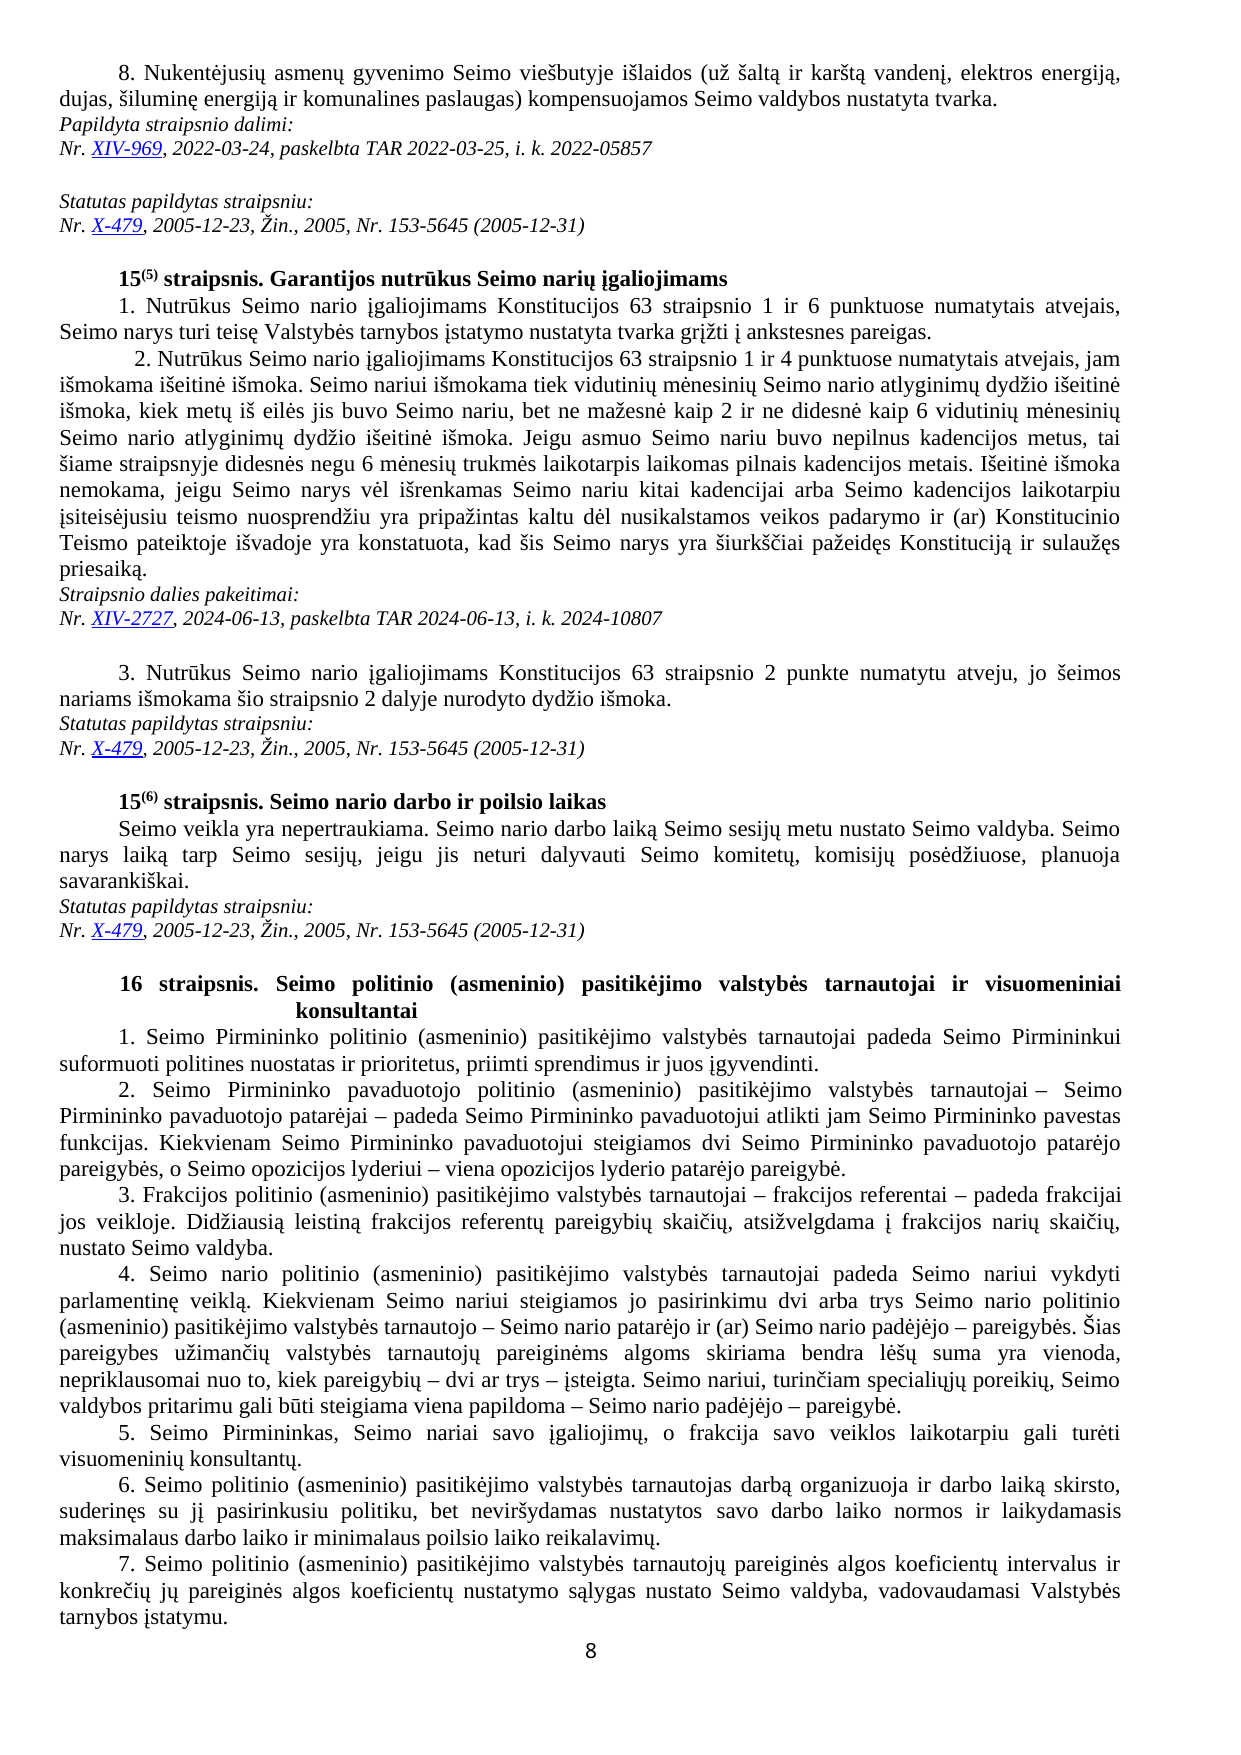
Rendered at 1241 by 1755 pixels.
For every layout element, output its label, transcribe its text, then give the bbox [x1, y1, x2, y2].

text Papildyta straipsnio dalimi: [59, 112, 1122, 136]
text Statutas papildytas straipsniu: [59, 894, 1122, 918]
text 1. Seimo Pirmininko politinio (asmeninio) pasitikėjimo valstybės tarnautojai padeda Seimo Pirmininkui suformuoti politines nuostatas ir prioritetus, priimti sprendimus ir juos įgyvendinti. [59, 1023, 1122, 1076]
text 1. Nutrūkus Seimo nario įgaliojimams Konstitucijos 63 straipsnio 1 ir 6 punktuose numatytais atvejais, Seimo narys turi teisę Valstybės tarnybos įstatymo nustatyta tvarka grįžti į ankstesnes pareigas. [59, 292, 1122, 344]
text 3. Frakcijos politinio (asmeninio) pasitikėjimo valstybės tarnautojai – frakcijos referentai – padeda frakcijai jos veikloje. Didžiausią leistiną frakcijos referentų pareigybių skaičių, atsižvelgdama į frakcijos narių skaičių, nustato Seimo valdyba. [59, 1181, 1122, 1260]
text Nr. XIV-969, 2022-03-24, paskelbta TAR 2022-03-25, i. k. 2022-05857 [59, 136, 1122, 160]
text 2. Nutrūkus Seimo nario įgaliojimams Konstitucijos 63 straipsnio 1 ir 4 punktuose numatytais atvejais, jam išmokama išeitinė išmoka. Seimo nariui išmokama tiek vidutinių mėnesinių Seimo nario atlyginimų dydžio išeitinė išmoka, kiek metų iš eilės jis buvo Seimo nariu, bet ne mažesnė kaip 2 ir ne didesnė kaip 6 vidutinių mėnesinių Seimo nario atlyginimų dydžio išeitinė išmoka. Jeigu asmuo Seimo nariu buvo nepilnus kadencijos metus, tai šiame straipsnyje didesnės negu 6 mėnesių trukmės laikotarpis laikomas pilnais kadencijos metais. Išeitinė išmoka nemokama, jeigu Seimo narys vėl išrenkamas Seimo nariu kitai kadencijai arba Seimo kadencijos laikotarpiu įsiteisėjusiu teismo nuosprendžiu yra pripažintas kaltu dėl nusikalstamos veikos padarymo ir (ar) Konstitucinio Teismo pateiktoje išvadoje yra konstatuota, kad šis Seimo narys yra šiurkščiai pažeidęs Konstituciją ir sulaužęs priesaiką. [59, 344, 1122, 582]
text 6. Seimo politinio (asmeninio) pasitikėjimo valstybės tarnautojas darbą organizuoja ir darbo laiką skirsto, suderinęs su jį pasirinkusiu politiku, bet neviršydamas nustatytos savo darbo laiko normos ir laikydamasis maksimalaus darbo laiko ir minimalaus poilsio laiko reikalavimų. [59, 1471, 1122, 1550]
text 7. Seimo politinio (asmeninio) pasitikėjimo valstybės tarnautojų pareiginės algos koeficientų intervalus ir konkrečių jų pareiginės algos koeficientų nustatymo sąlygas nustato Seimo valdyba, vadovaudamasi Valstybės tarnybos įstatymu. [59, 1550, 1122, 1629]
text 15(6) straipsnis. Seimo nario darbo ir poilsio laikas [59, 788, 1122, 814]
text 8. Nukentėjusių asmenų gyvenimo Seimo viešbutyje išlaidos (už šaltą ir karštą vandenį, elektros energiją, dujas, šiluminę energiją ir komunalines paslaugas) kompensuojamos Seimo valdybos nustatyta tvarka. [59, 59, 1122, 112]
text 16 straipsnis. Seimo politinio (asmeninio) pasitikėjimo valstybės tarnautojai ir visuomeniniai konsultantai [119, 971, 1122, 1023]
text Nr. X-479, 2005-12-23, Žin., 2005, Nr. 153-5645 (2005-12-31) [59, 735, 1122, 759]
text Nr. X-479, 2005-12-23, Žin., 2005, Nr. 153-5645 (2005-12-31) [59, 213, 1122, 237]
text Seimo veikla yra nepertraukiama. Seimo nario darbo laiką Seimo sesijų metu nustato Seimo valdyba. Seimo narys laiką tarp Seimo sesijų, jeigu jis neturi dalyvauti Seimo komitetų, komisijų posėdžiuose, planuoja savarankiškai. [59, 814, 1122, 894]
text Straipsnio dalies pakeitimai: [59, 582, 1122, 606]
text Nr. XIV-2727, 2024-06-13, paskelbta TAR 2024-06-13, i. k. 2024-10807 [59, 606, 1122, 630]
text 4. Seimo nario politinio (asmeninio) pasitikėjimo valstybės tarnautojai padeda Seimo nariui vykdyti parlamentinę veiklą. Kiekvienam Seimo nariui steigiamos jo pasirinkimu dvi arba trys Seimo nario politinio (asmeninio) pasitikėjimo valstybės tarnautojo – Seimo nario patarėjo ir (ar) Seimo nario padėjėjo – pareigybės. Šias pareigybes užimančių valstybės tarnautojų pareiginėms algoms skiriama bendra lėšų suma yra vienoda, nepriklausomai nuo to, kiek pareigybių – dvi ar trys – įsteigta. Seimo nariui, turinčiam specialiųjų poreikių, Seimo valdybos pritarimu gali būti steigiama viena papildoma – Seimo nario padėjėjo – pareigybė. [59, 1260, 1122, 1418]
text Statutas papildytas straipsniu: [59, 189, 1122, 213]
text 3. Nutrūkus Seimo nario įgaliojimams Konstitucijos 63 straipsnio 2 punkte numatytu atveju, jo šeimos nariams išmokama šio straipsnio 2 dalyje nurodyto dydžio išmoka. [59, 659, 1122, 711]
text Statutas papildytas straipsniu: [59, 711, 1122, 735]
text Nr. X-479, 2005-12-23, Žin., 2005, Nr. 153-5645 (2005-12-31) [59, 918, 1122, 942]
text 2. Seimo Pirmininko pavaduotojo politinio (asmeninio) pasitikėjimo valstybės tarnautojai – Seimo Pirmininko pavaduotojo patarėjai – padeda Seimo Pirmininko pavaduotojui atlikti jam Seimo Pirmininko pavestas funkcijas. Kiekvienam Seimo Pirmininko pavaduotojui steigiamos dvi Seimo Pirmininko pavaduotojo patarėjo pareigybės, o Seimo opozicijos lyderiui – viena opozicijos lyderio patarėjo pareigybė. [59, 1076, 1122, 1181]
text 5. Seimo Pirmininkas, Seimo nariai savo įgaliojimų, o frakcija savo veiklos laikotarpiu gali turėti visuomeninių konsultantų. [59, 1418, 1122, 1471]
text 15(5) straipsnis. Garantijos nutrūkus Seimo narių įgaliojimams [59, 266, 1122, 292]
